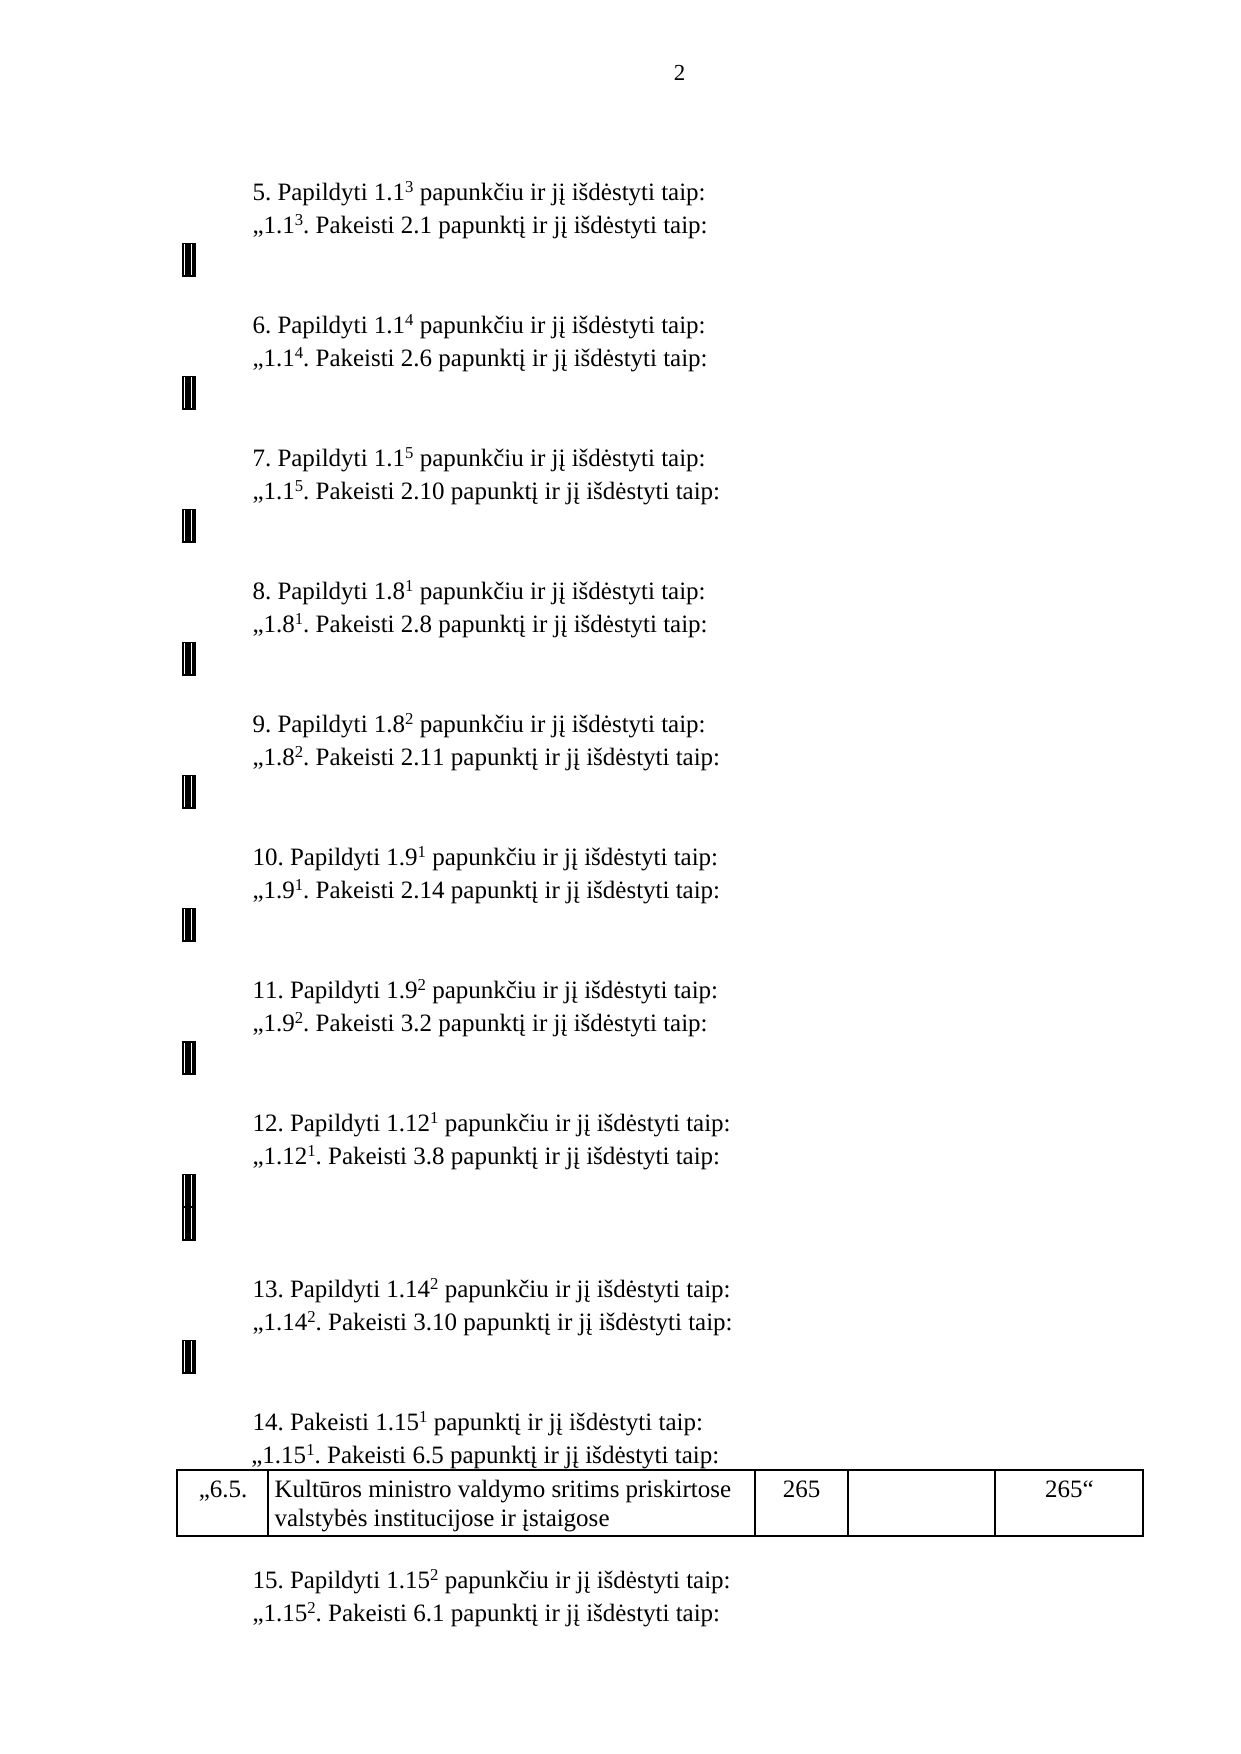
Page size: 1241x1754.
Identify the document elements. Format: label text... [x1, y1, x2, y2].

table_header 265“ [996, 1471, 1142, 1534]
text „1.82. Pakeisti 2.11 papunktį ir jį išdėstyti taip: [177, 742, 1181, 771]
table_header „6.5. [178, 1471, 267, 1534]
text 6. Papildyti 1.14 papunkčiu ir jį išdėstyti taip: [177, 310, 1181, 339]
text 7. Papildyti 1.15 papunkčiu ir jį išdėstyti taip: [177, 443, 1181, 472]
text 5. Papildyti 1.13 papunkčiu ir jį išdėstyti taip: [177, 177, 1181, 206]
text 10. Papildyti 1.91 papunkčiu ir jį išdėstyti taip: [177, 842, 1181, 871]
text 13. Papildyti 1.142 papunkčiu ir jį išdėstyti taip: [177, 1274, 1181, 1303]
text 9. Papildyti 1.82 papunkčiu ir jį išdėstyti taip: [177, 709, 1181, 738]
text 14. Pakeisti 1.151 papunktį ir jį išdėstyti taip: [177, 1407, 1181, 1436]
text „1.91. Pakeisti 2.14 papunktį ir jį išdėstyti taip: [177, 875, 1181, 904]
text „1.142. Pakeisti 3.10 papunktį ir jį išdėstyti taip: [177, 1307, 1181, 1336]
table_header Kultūros ministro valdymo sritims priskirtose valstybės institucijose ir įstaigose [269, 1471, 754, 1534]
table_header 265 [756, 1471, 847, 1534]
text 12. Papildyti 1.121 papunkčiu ir jį išdėstyti taip: [177, 1108, 1181, 1137]
table_header [849, 1471, 994, 1534]
text „1.121. Pakeisti 3.8 papunktį ir jį išdėstyti taip: [177, 1141, 1181, 1170]
text „1.151. Pakeisti 6.5 papunktį ir jį išdėstyti taip: [177, 1440, 1181, 1469]
text „1.15. Pakeisti 2.10 papunktį ir jį išdėstyti taip: [177, 476, 1181, 505]
text „1.14. Pakeisti 2.6 papunktį ir jį išdėstyti taip: [177, 343, 1181, 372]
text „1.13. Pakeisti 2.1 papunktį ir jį išdėstyti taip: [177, 210, 1181, 239]
text „1.81. Pakeisti 2.8 papunktį ir jį išdėstyti taip: [177, 609, 1181, 638]
text „1.92. Pakeisti 3.2 papunktį ir jį išdėstyti taip: [177, 1008, 1181, 1037]
text 15. Papildyti 1.152 papunkčiu ir jį išdėstyti taip: [177, 1565, 1181, 1594]
text 8. Papildyti 1.81 papunkčiu ir jį išdėstyti taip: [177, 576, 1181, 605]
text 11. Papildyti 1.92 papunkčiu ir jį išdėstyti taip: [177, 975, 1181, 1004]
text „1.152. Pakeisti 6.1 papunktį ir jį išdėstyti taip: [177, 1598, 1181, 1627]
